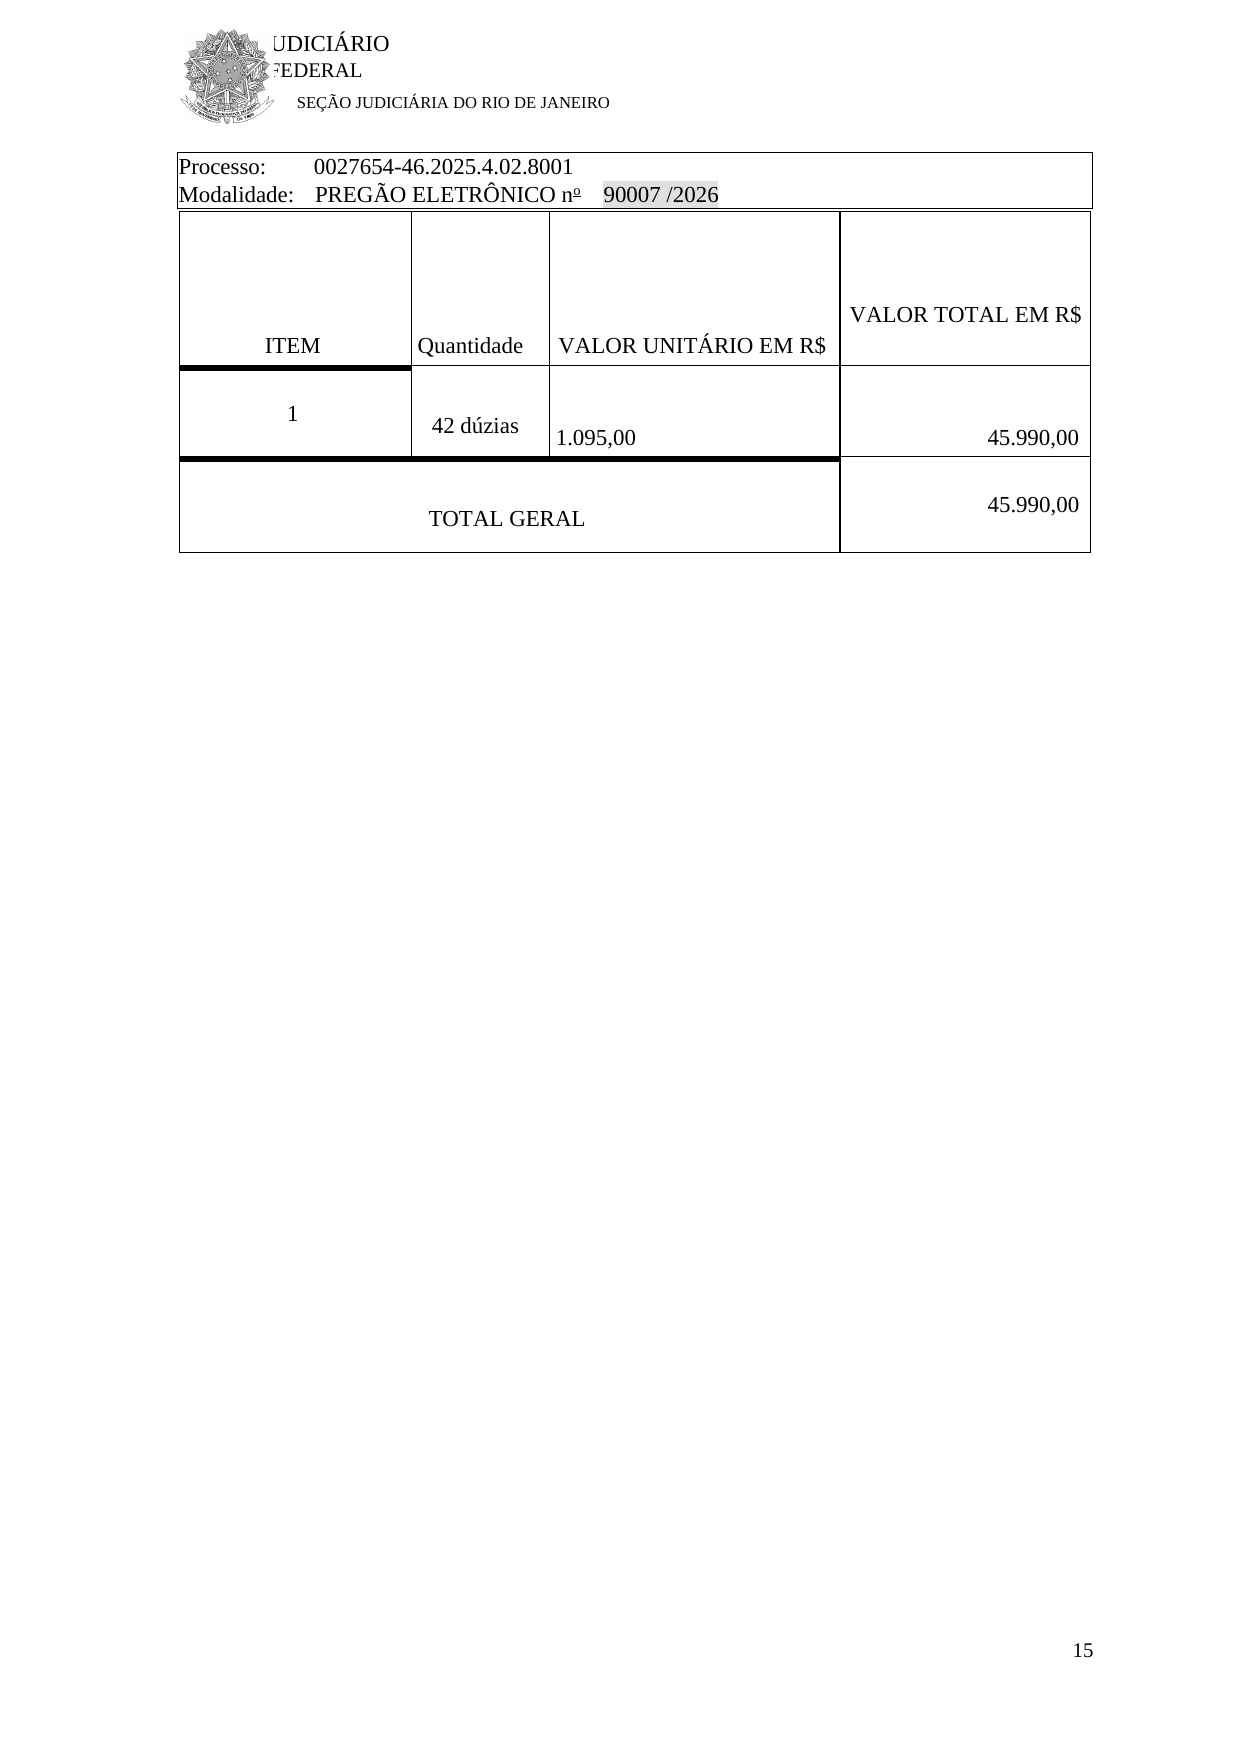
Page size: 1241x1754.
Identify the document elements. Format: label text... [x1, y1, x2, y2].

table_header ITEM [180, 212, 411, 364]
table_cell 42 dúzias [412, 366, 549, 456]
table_cell TOTAL GERAL [411, 462, 839, 552]
table_header VALOR UNITÁRIO EM R$ [550, 212, 839, 364]
table_header VALOR TOTAL EM R$ [841, 212, 1090, 364]
table_cell 45.990,00 [841, 366, 1090, 456]
table_cell [180, 462, 411, 552]
table_header Quantidade [412, 212, 549, 364]
table_cell 1.095,00 [550, 366, 839, 456]
table_cell 1 [180, 371, 411, 456]
table_cell 45.990,00 [841, 457, 1090, 552]
